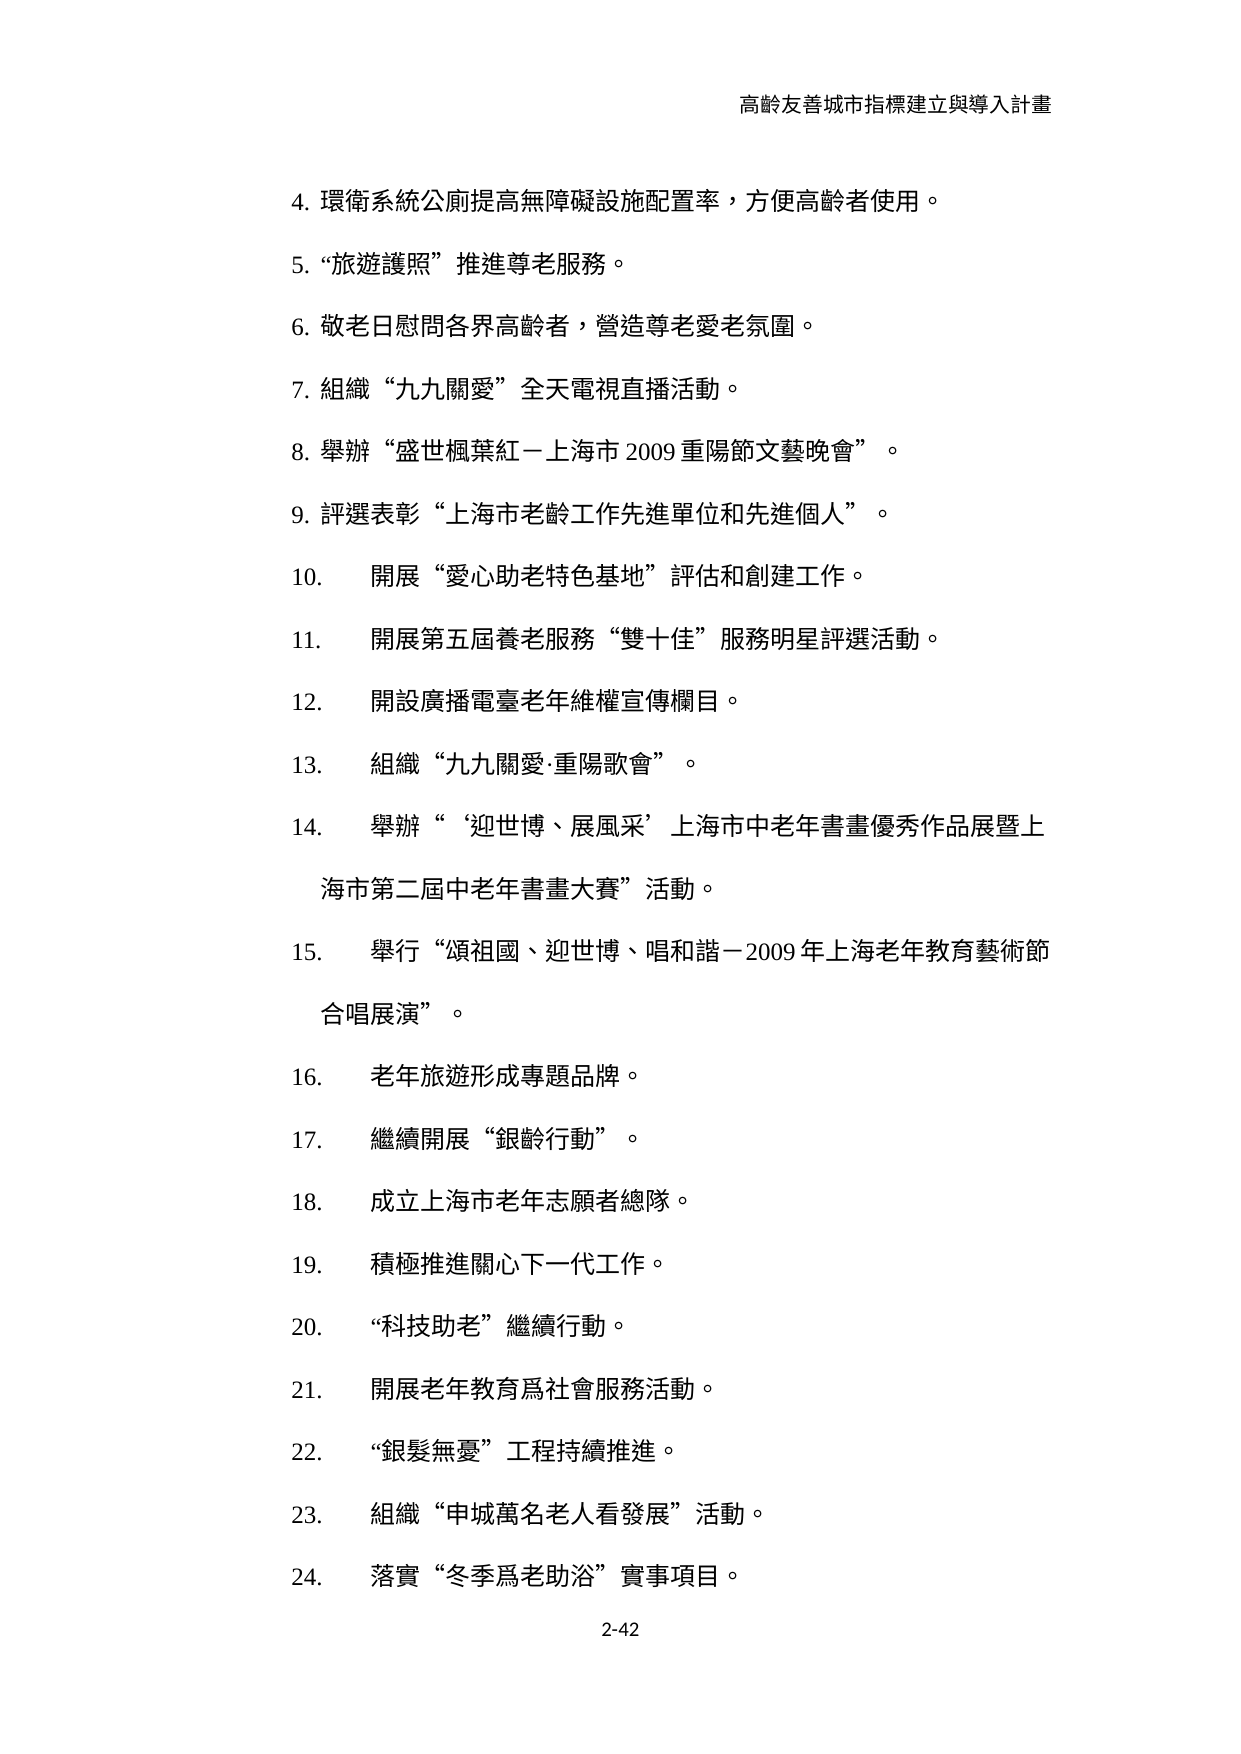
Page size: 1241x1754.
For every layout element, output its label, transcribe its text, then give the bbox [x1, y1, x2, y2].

list “科技助老”繼續行動。 [291, 1283, 1053, 1346]
list 積極推進關心下一代工作。 [291, 1221, 1053, 1283]
list “銀髮無憂”工程持續推進。 [291, 1408, 1053, 1471]
list 組織“申城萬名老人看發展”活動。 [291, 1471, 1053, 1533]
list 繼續開展“銀齡行動”。 [291, 1096, 1053, 1158]
list 落實“冬季爲老助浴”實事項目。 [291, 1533, 1053, 1596]
list 組織“九九關愛”全天電視直播活動。 [291, 346, 1053, 408]
list “旅遊護照”推進尊老服務。 [291, 221, 1053, 283]
list 成立上海市老年志願者總隊。 [291, 1158, 1053, 1221]
list 舉辦“‘迎世博、展風采’上海市中老年書畫優秀作品展暨上海市第二屆中老年書畫大賽”活動。 [291, 783, 1053, 908]
list 開展第五屆養老服務“雙十佳”服務明星評選活動。 [291, 596, 1053, 658]
list 組織“九九關愛·重陽歌會”。 [291, 721, 1053, 783]
list 環衛系統公廁提高無障礙設施配置率，方便高齡者使用。 [291, 158, 1053, 221]
list 老年旅遊形成專題品牌。 [291, 1033, 1053, 1096]
list 開設廣播電臺老年維權宣傳欄目。 [291, 658, 1053, 721]
list 舉辦“盛世楓葉紅－上海市2009重陽節文藝晚會”。 [291, 408, 1053, 471]
list 開展“愛心助老特色基地”評估和創建工作。 [291, 533, 1053, 596]
list 開展老年教育爲社會服務活動。 [291, 1346, 1053, 1408]
list 敬老日慰問各界高齡者，營造尊老愛老氛圍。 [291, 283, 1053, 346]
list 舉行“頌祖國、迎世博、唱和諧－2009年上海老年教育藝術節合唱展演”。 [291, 908, 1053, 1033]
list 評選表彰“上海市老齡工作先進單位和先進個人”。 [291, 471, 1053, 533]
